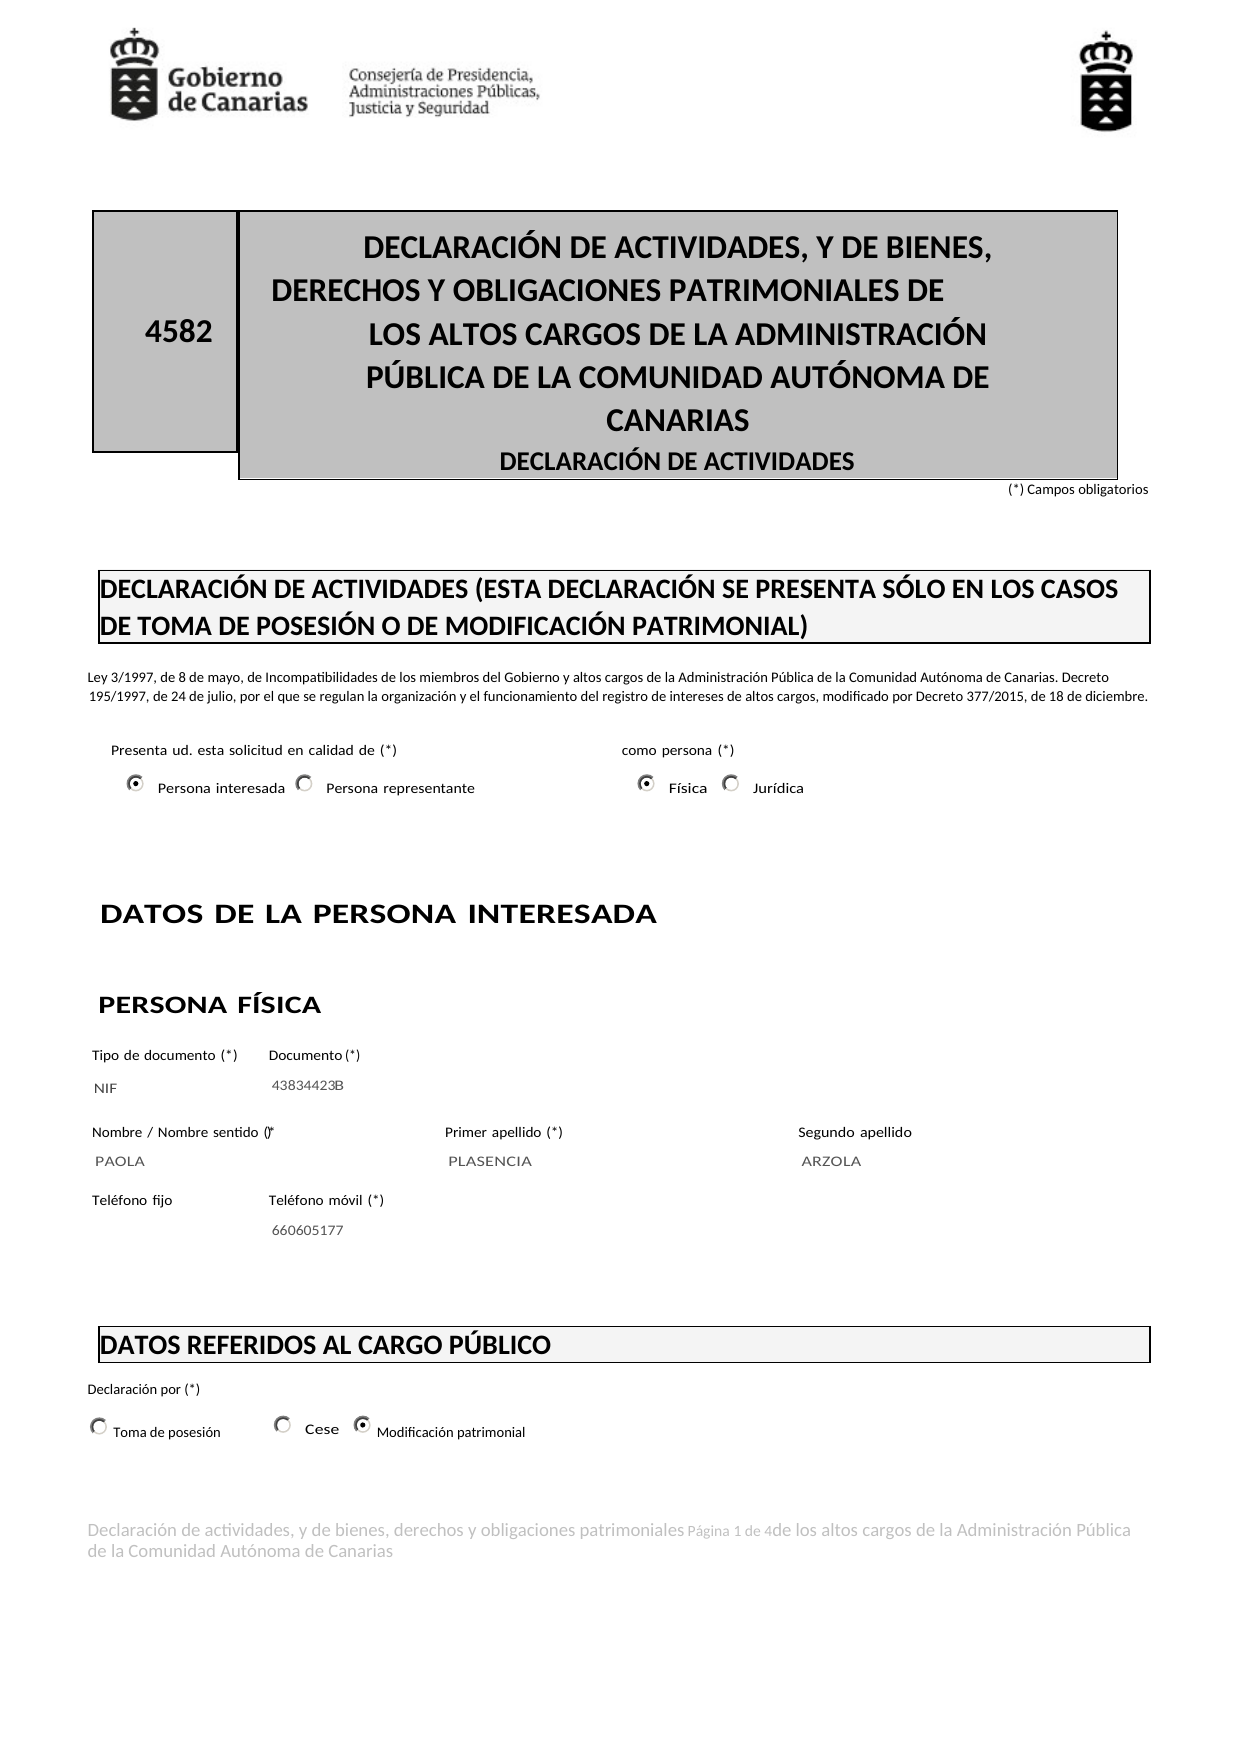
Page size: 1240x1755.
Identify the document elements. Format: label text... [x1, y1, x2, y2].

table_header 4582 [94, 212, 236, 451]
table_header [93, 453, 237, 480]
table_header DECLARACIÓN DE ACTIVIDADES, Y DE BIENES, DERECHOS Y OBLIGACIONES PATRIMONIALES DE LOS ALTOS CARGOS DE LA ADMINISTRACIÓN PÚBLICA DE LA COMUNIDAD AUTÓNOMA DE CANARIAS DECLARACIÓN DE ACTIVIDADES [240, 212, 1117, 478]
text Declaración por (*) [87, 1380, 1151, 1398]
text Toma de posesión Modificación patrimonial [89, 1416, 1151, 1441]
text (*) Campos obligatorios [89, 480, 1148, 498]
subtitle DECLARACIÓN DE ACTIVIDADES (ESTA DECLARACIÓN SE PRESENTA SÓLO EN LOS CASOS DE TOMA DE POSESIÓN O DE MODIFICACIÓN PATRIMONIAL) [100, 571, 1149, 642]
text Ley 3/1997, de 8 de mayo, de Incompatibilidades de los miembros del Gobierno y altos cargos de la Administración Pública de la Comunidad Autónoma de Canarias. Decreto 195/1997, de 24 de julio, por el que se regulan la organización y el funcionamiento del registro de intereses de altos cargos, modificado por Decreto 377/2015, de 18 de diciembre. [87, 668, 1151, 705]
table_header [237, 180, 1148, 480]
subtitle DATOS REFERIDOS AL CARGO PÚBLICO [100, 1327, 1149, 1362]
table_header [93, 180, 237, 210]
